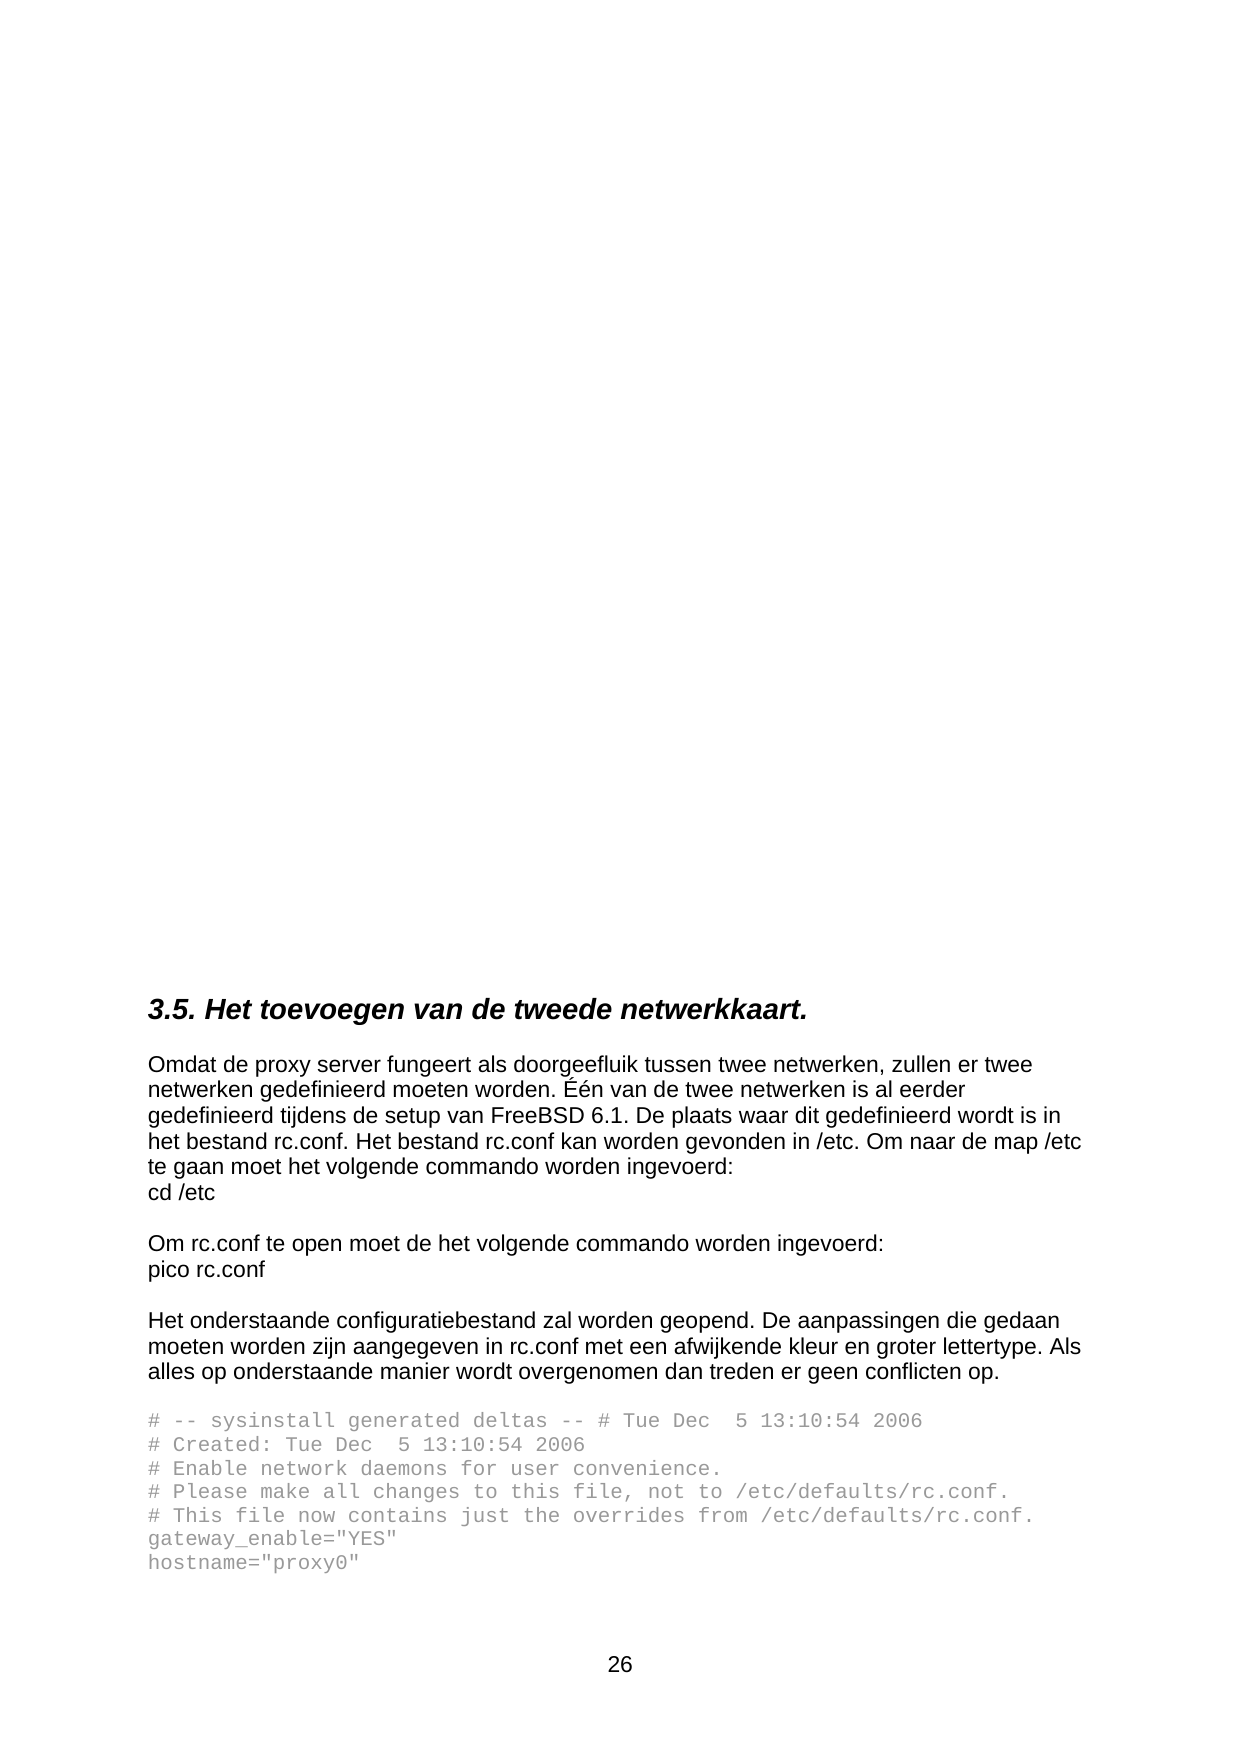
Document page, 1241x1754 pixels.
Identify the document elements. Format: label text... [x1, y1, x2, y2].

text gateway_enable="YES" [148, 1528, 1092, 1552]
text # Enable network daemons for user convenience. [148, 1457, 1092, 1481]
text Het onderstaande configuratiebestand zal worden geopend. De aanpassingen die gedaan moeten worden zijn aangegeven in rc.conf met een afwijkende kleur en groter lettertype. Als alles op onderstaande manier wordt overgenomen dan treden er geen conflicten op. [148, 1308, 1092, 1384]
text # This file now contains just the overrides from /etc/defaults/rc.conf. [148, 1505, 1092, 1528]
text # Please make all changes to this file, not to /etc/defaults/rc.conf. [148, 1481, 1092, 1505]
text hostname="proxy0" [148, 1552, 1092, 1576]
text pico rc.conf [148, 1256, 1092, 1282]
subtitle 3.5. Het toevoegen van de tweede netwerkkaart. [148, 993, 1092, 1026]
text # Created: Tue Dec 5 13:10:54 2006 [148, 1434, 1092, 1457]
text Om rc.conf te open moet de het volgende commando worden ingevoerd: [148, 1231, 1092, 1256]
text Omdat de proxy server fungeert als doorgeefluik tussen twee netwerken, zullen er twee netwerken gedefinieerd moeten worden. Één van de twee netwerken is al eerder gedefinieerd tijdens de setup van FreeBSD 6.1. De plaats waar dit gedefinieerd wordt is in het bestand rc.conf. Het bestand rc.conf kan worden gevonden in /etc. Om naar de map /etc te gaan moet het volgende commando worden ingevoerd: [148, 1051, 1092, 1179]
text cd /etc [148, 1179, 1092, 1205]
text # -- sysinstall generated deltas -- # Tue Dec 5 13:10:54 2006 [148, 1410, 1092, 1434]
